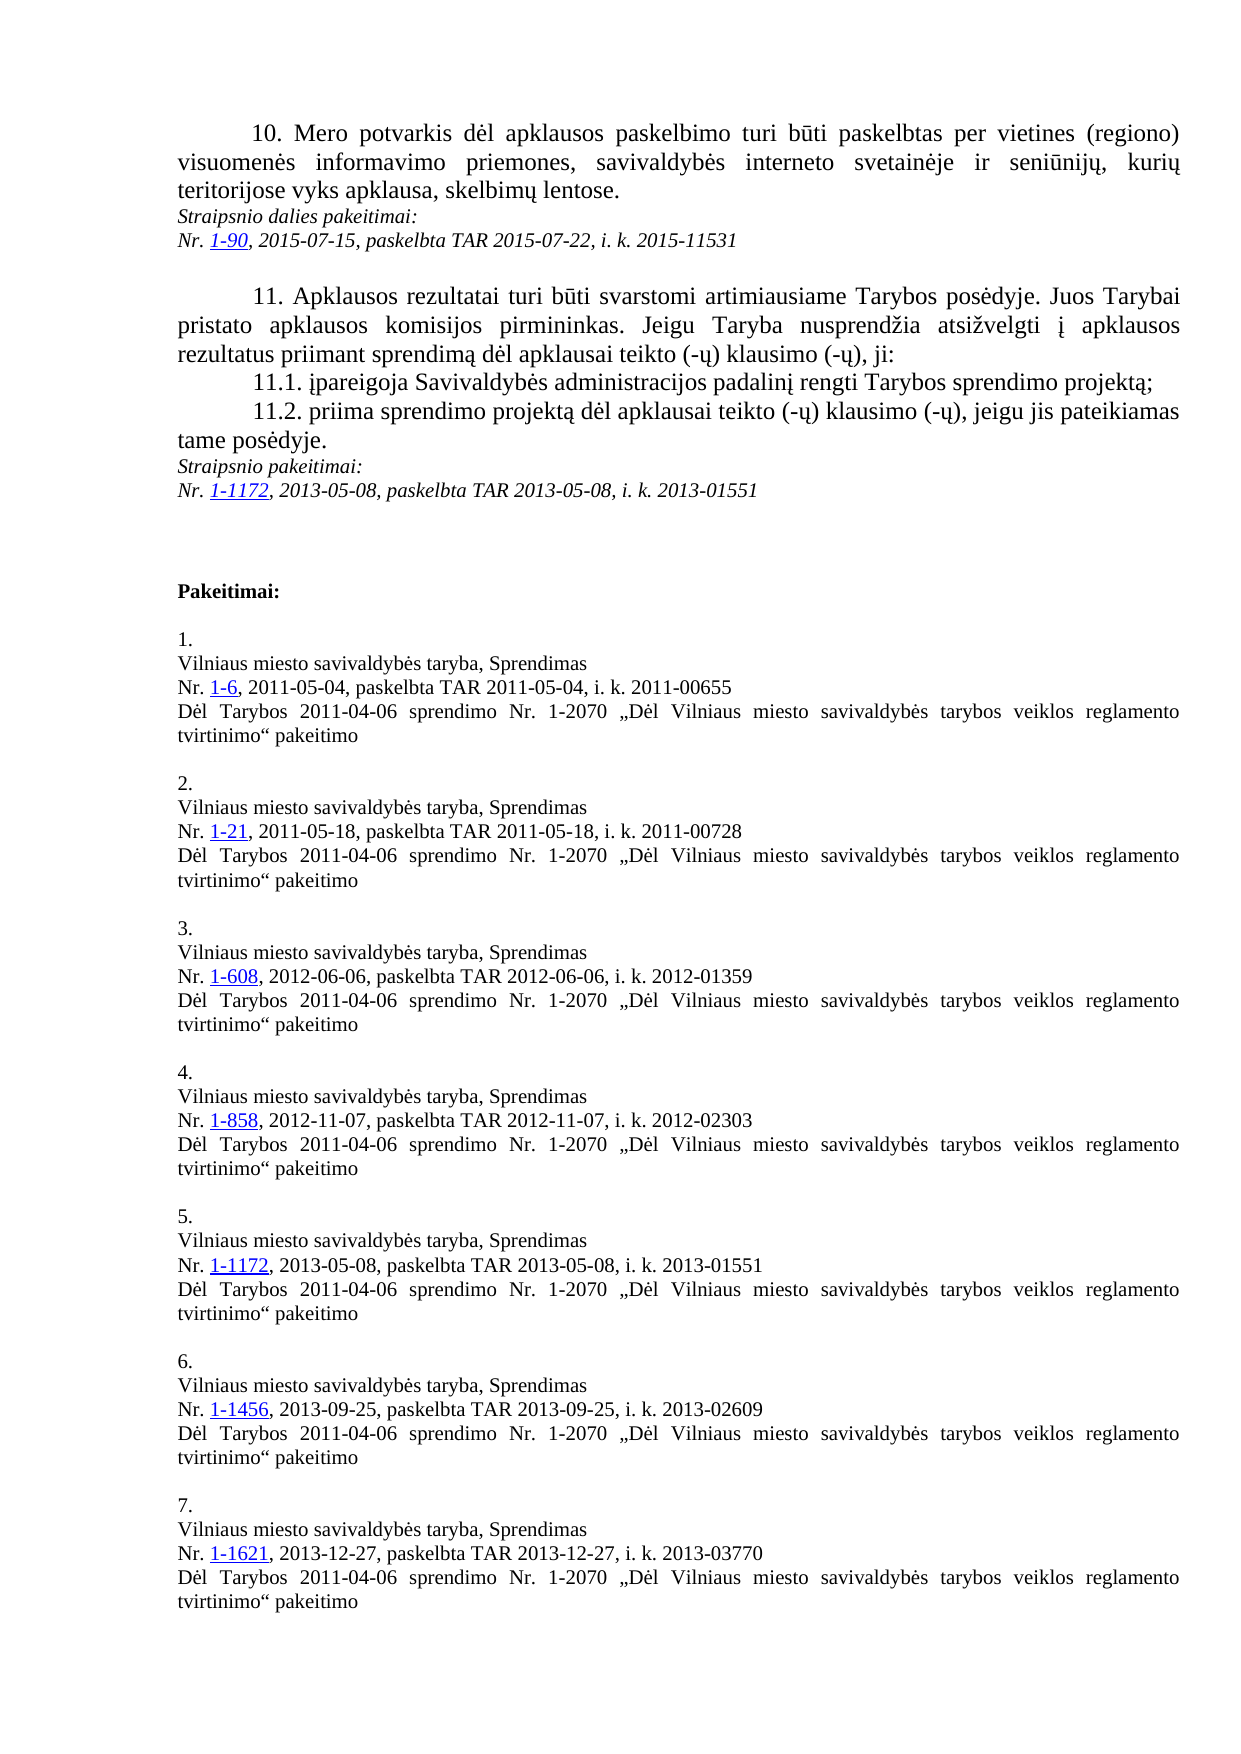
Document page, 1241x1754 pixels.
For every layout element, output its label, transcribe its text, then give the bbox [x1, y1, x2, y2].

text Dėl Tarybos 2011-04-06 sprendimo Nr. 1-2070 „Dėl Vilniaus miesto savivaldybės tarybos veiklos reglamento tvirtinimo“ pakeitimo [177, 1421, 1181, 1469]
text Dėl Tarybos 2011-04-06 sprendimo Nr. 1-2070 „Dėl Vilniaus miesto savivaldybės tarybos veiklos reglamento tvirtinimo“ pakeitimo [177, 988, 1181, 1036]
text 5. [177, 1204, 1181, 1228]
text 11. Apklausos rezultatai turi būti svarstomi artimiausiame Tarybos posėdyje. Juos Tarybai pristato apklausos komisijos pirmininkas. Jeigu Taryba nusprendžia atsižvelgti į apklausos rezultatus priimant sprendimą dėl apklausai teikto (-ų) klausimo (-ų), ji: [177, 281, 1181, 367]
text Straipsnio pakeitimai: [177, 454, 1181, 478]
text 11.1. įpareigoja Savivaldybės administracijos padalinį rengti Tarybos sprendimo projektą; [177, 367, 1181, 396]
text Nr. 1-1172, 2013-05-08, paskelbta TAR 2013-05-08, i. k. 2013-01551 [177, 478, 1181, 502]
text Nr. 1-1172, 2013-05-08, paskelbta TAR 2013-05-08, i. k. 2013-01551 [177, 1252, 1181, 1277]
text Dėl Tarybos 2011-04-06 sprendimo Nr. 1-2070 „Dėl Vilniaus miesto savivaldybės tarybos veiklos reglamento tvirtinimo“ pakeitimo [177, 1132, 1181, 1180]
text Straipsnio dalies pakeitimai: [177, 204, 1181, 228]
text Dėl Tarybos 2011-04-06 sprendimo Nr. 1-2070 „Dėl Vilniaus miesto savivaldybės tarybos veiklos reglamento tvirtinimo“ pakeitimo [177, 843, 1181, 892]
text 11.2. priima sprendimo projektą dėl apklausai teikto (-ų) klausimo (-ų), jeigu jis pateikiamas tame posėdyje. [177, 396, 1181, 454]
text 2. [177, 771, 1181, 795]
text 4. [177, 1060, 1181, 1084]
text Nr. 1-608, 2012-06-06, paskelbta TAR 2012-06-06, i. k. 2012-01359 [177, 964, 1181, 988]
text 10. Mero potvarkis dėl apklausos paskelbimo turi būti paskelbtas per vietines (regiono) visuomenės informavimo priemones, savivaldybės interneto svetainėje ir seniūnijų, kurių teritorijose vyks apklausa, skelbimų lentose. [177, 118, 1181, 204]
text Nr. 1-90, 2015-07-15, paskelbta TAR 2015-07-22, i. k. 2015-11531 [177, 228, 1181, 252]
text Vilniaus miesto savivaldybės taryba, Sprendimas [177, 1228, 1181, 1252]
text Dėl Tarybos 2011-04-06 sprendimo Nr. 1-2070 „Dėl Vilniaus miesto savivaldybės tarybos veiklos reglamento tvirtinimo“ pakeitimo [177, 1277, 1181, 1325]
text Vilniaus miesto savivaldybės taryba, Sprendimas [177, 651, 1181, 675]
text Nr. 1-6, 2011-05-04, paskelbta TAR 2011-05-04, i. k. 2011-00655 [177, 675, 1181, 699]
text Dėl Tarybos 2011-04-06 sprendimo Nr. 1-2070 „Dėl Vilniaus miesto savivaldybės tarybos veiklos reglamento tvirtinimo“ pakeitimo [177, 1565, 1181, 1613]
text Vilniaus miesto savivaldybės taryba, Sprendimas [177, 940, 1181, 964]
text Vilniaus miesto savivaldybės taryba, Sprendimas [177, 795, 1181, 819]
text Pakeitimai: [177, 579, 1181, 603]
text Vilniaus miesto savivaldybės taryba, Sprendimas [177, 1084, 1181, 1108]
text Nr. 1-1456, 2013-09-25, paskelbta TAR 2013-09-25, i. k. 2013-02609 [177, 1397, 1181, 1421]
text Vilniaus miesto savivaldybės taryba, Sprendimas [177, 1373, 1181, 1397]
text Nr. 1-21, 2011-05-18, paskelbta TAR 2011-05-18, i. k. 2011-00728 [177, 819, 1181, 843]
text 1. [177, 627, 1181, 651]
text Vilniaus miesto savivaldybės taryba, Sprendimas [177, 1517, 1181, 1541]
text Nr. 1-858, 2012-11-07, paskelbta TAR 2012-11-07, i. k. 2012-02303 [177, 1108, 1181, 1132]
text Nr. 1-1621, 2013-12-27, paskelbta TAR 2013-12-27, i. k. 2013-03770 [177, 1541, 1181, 1565]
text Dėl Tarybos 2011-04-06 sprendimo Nr. 1-2070 „Dėl Vilniaus miesto savivaldybės tarybos veiklos reglamento tvirtinimo“ pakeitimo [177, 699, 1181, 747]
text 7. [177, 1493, 1181, 1517]
text 6. [177, 1349, 1181, 1373]
text 3. [177, 916, 1181, 940]
